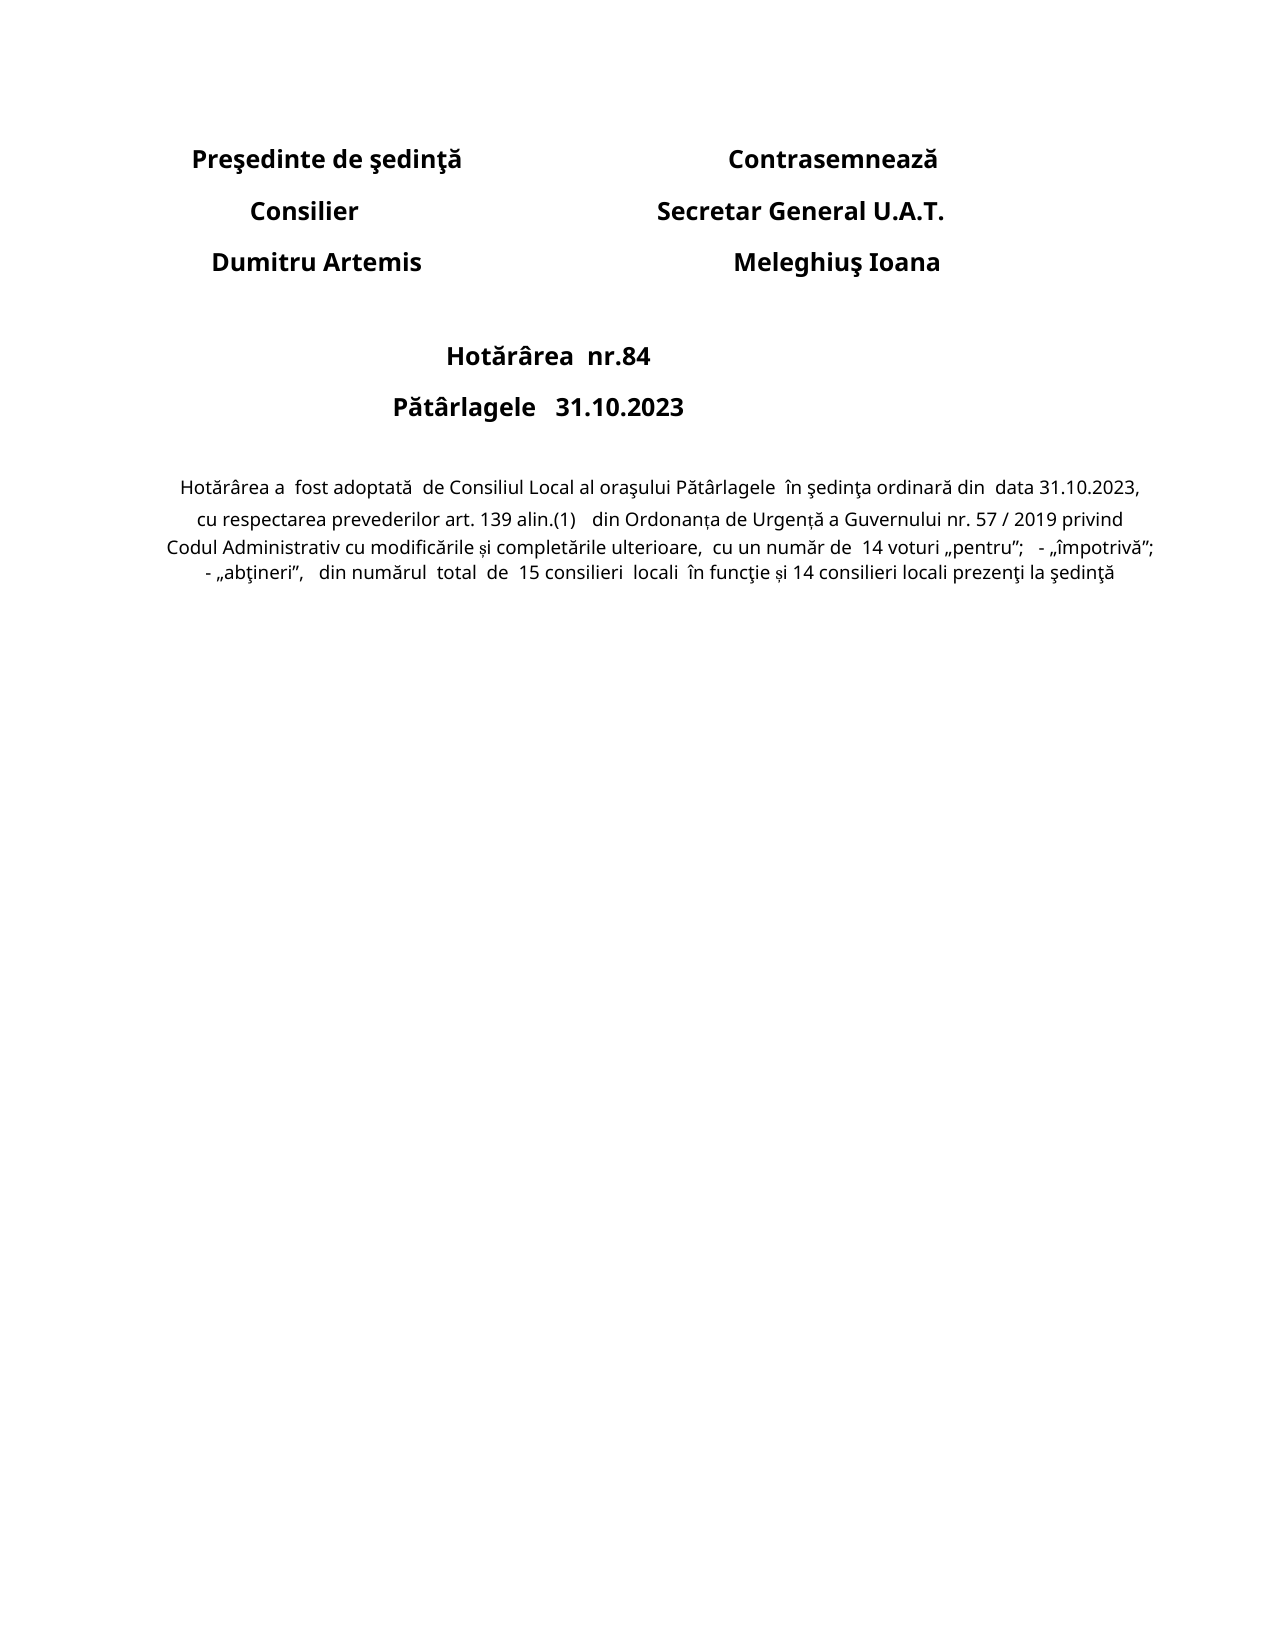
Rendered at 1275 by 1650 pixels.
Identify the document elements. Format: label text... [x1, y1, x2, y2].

text Consilier Secretar General U.A.T. [120, 193, 1200, 227]
text cu respectarea prevederilor art. 139 alin.(1) din Ordonanța de Urgență a Guvernului nr. 57 / 2019 privind [120, 500, 1200, 534]
text Hotărârea nr.84 [120, 338, 1200, 372]
text Preşedinte de şedinţă Contrasemnează [120, 142, 1200, 176]
text Pătârlagele 31.10.2023 [120, 389, 1200, 423]
text Codul Administrativ cu modificările și completările ulterioare, cu un număr de 14 voturi „pentru”; - „împotrivă”; - „abţineri”, din numărul total de 15 consilieri locali în funcţie și 14 consilieri locali prezenţi la şedinţă [120, 534, 1200, 585]
text Dumitru Artemis Meleghiuş Ioana [120, 244, 1200, 278]
text Hotărârea a fost adoptată de Consiliul Local al oraşului Pătârlagele în şedinţa ordinară din data 31.10.2023, [120, 474, 1200, 500]
